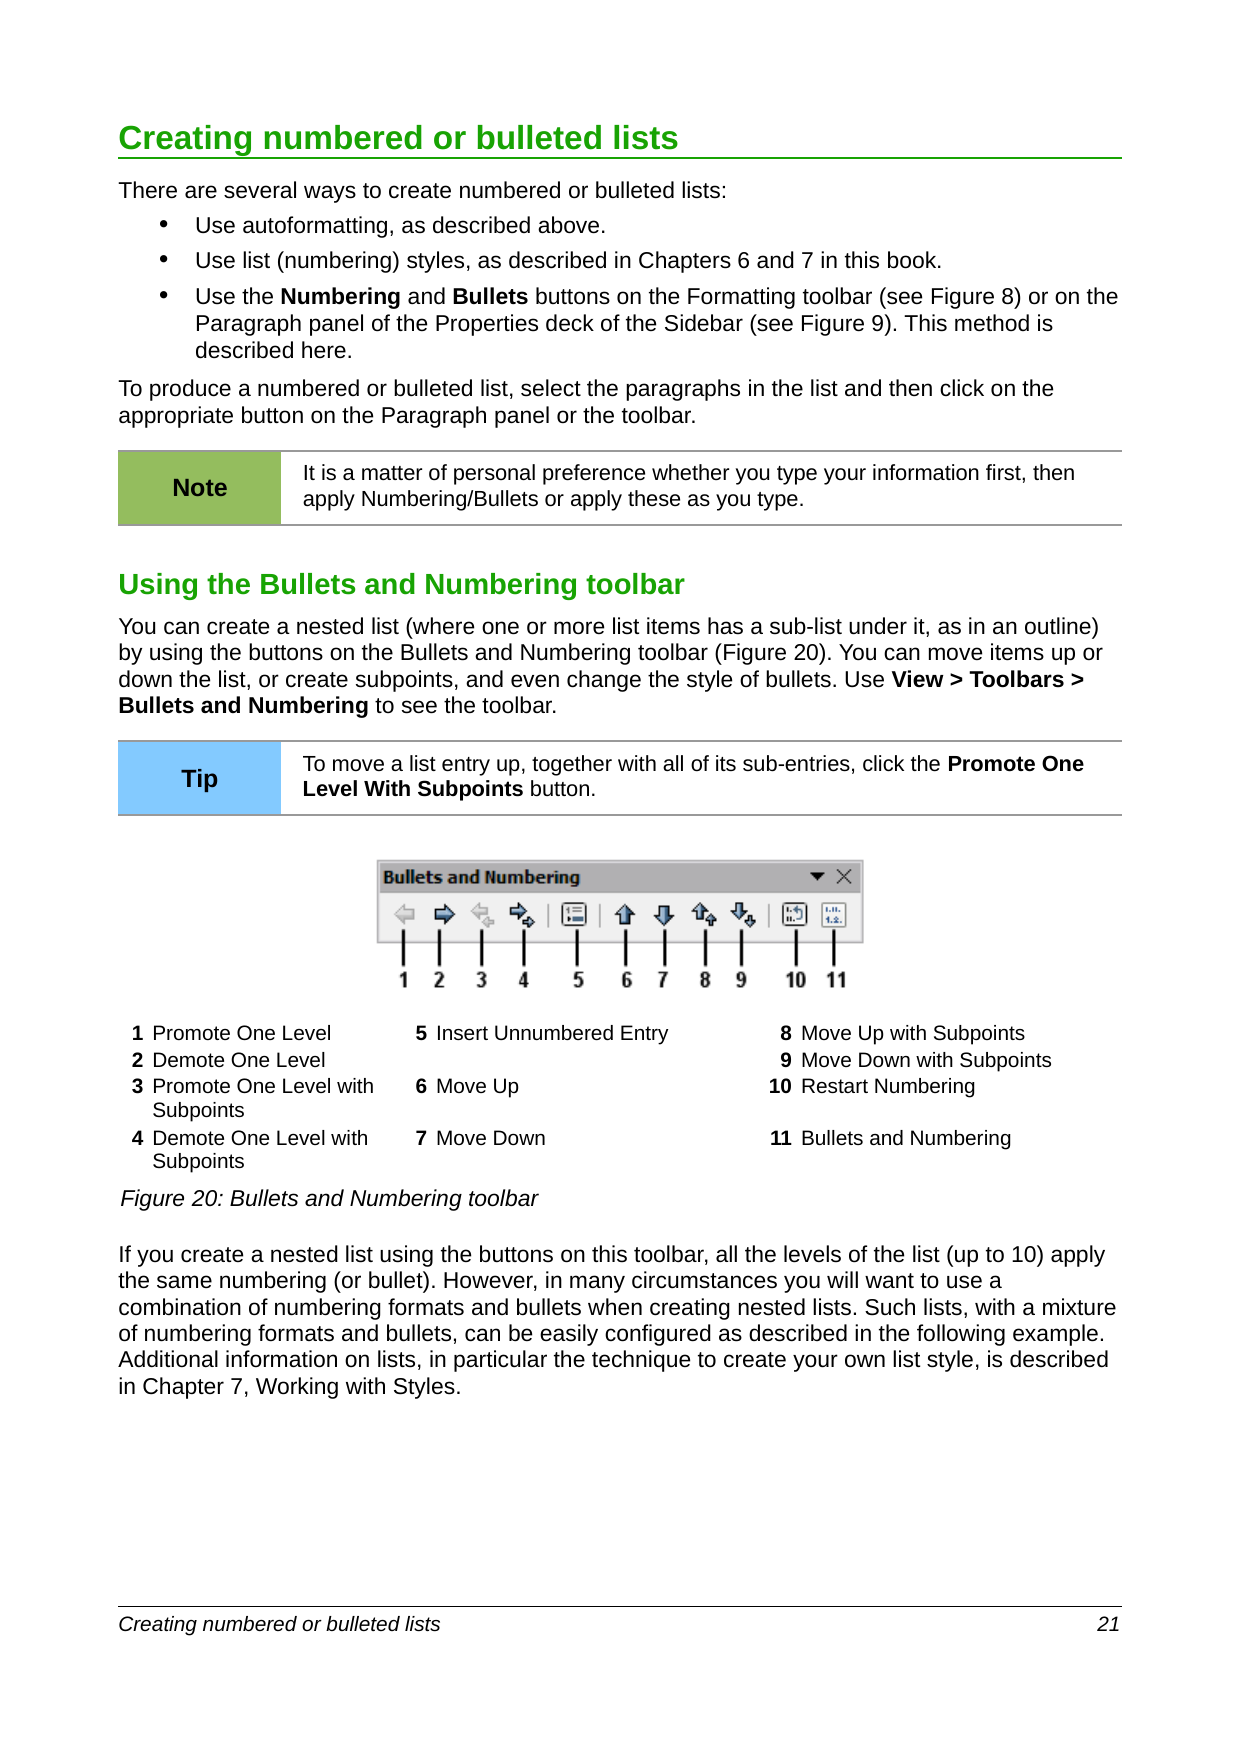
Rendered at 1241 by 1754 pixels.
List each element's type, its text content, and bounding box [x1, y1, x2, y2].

list Use list (numbering) styles, as described in Chapters 6 and 7 in this book. [156, 246, 1122, 275]
table_header Insert Unnumbered Entry [430, 1018, 752, 1071]
table_cell Demote One Level with Subpoints [146, 1122, 397, 1173]
table_header It is a matter of personal preference whether you type your information first, then apply Numbering/Bullets or apply these as you type. [281, 452, 1122, 524]
table_cell Bullets and Numbering [795, 1122, 1120, 1173]
text You can create a nested list (where one or more list items has a sub-list under it, as in an outline) by using the buttons on the Bullets and Numbering toolbar (Figure 20). You can move items up or down the list, or create subpoints, and even change the style of bullets. Use View > Toolbars > Bullets and Numbering to see the toolbar. [118, 613, 1122, 718]
table_cell Restart Numbering [795, 1071, 1120, 1122]
list Use autoformatting, as described above. [156, 210, 1122, 239]
table_cell Move Up [430, 1071, 752, 1122]
subtitle Creating numbered or bulleted lists [118, 118, 1122, 157]
table_header Move Up with Subpoints [795, 1018, 1120, 1044]
table_header Note [118, 452, 281, 524]
table_cell 10 [753, 1071, 795, 1122]
table_header To move a list entry up, together with all of its sub-entries, click the Promote One Level With Subpoints button. [281, 742, 1122, 814]
table_cell Move Down with Subpoints [795, 1044, 1120, 1071]
table_cell 3 [120, 1071, 146, 1122]
table_cell 9 [753, 1044, 795, 1071]
picture [374, 857, 867, 1005]
text Figure 20: Bullets and Numbering toolbar [120, 1185, 1120, 1211]
subtitle Using the Bullets and Numbering toolbar [118, 567, 1122, 601]
table_cell 4 [120, 1122, 146, 1173]
table_cell 11 [753, 1122, 795, 1173]
table_cell Promote One Level with Subpoints [146, 1071, 397, 1122]
table_cell 6 [397, 1071, 430, 1122]
table_cell 2 [120, 1044, 146, 1071]
table_header 8 [753, 1018, 795, 1044]
table_header Promote One Level [146, 1018, 397, 1044]
table_cell 7 [397, 1122, 430, 1173]
table_header 5 [397, 1018, 430, 1071]
table_cell Demote One Level [146, 1044, 397, 1071]
text If you create a nested list using the buttons on this toolbar, all the levels of the list (up to 10) apply the same numbering (or bullet). However, in many circumstances you will want to use a combination of numbering formats and bullets when creating nested lists. Such lists, with a mixture of numbering formats and bullets, can be easily configured as described in the following example. Additional information on lists, in particular the technique to create your own list style, is described in Chapter 7, Working with Styles. [118, 1241, 1122, 1399]
text To produce a numbered or bulleted list, select the paragraphs in the list and then click on the appropriate button on the Paragraph panel or the toolbar. [118, 375, 1122, 428]
table_header Tip [118, 742, 281, 814]
table_cell Move Down [430, 1122, 752, 1173]
list There are several ways to create numbered or bulleted lists: [118, 177, 1122, 204]
table_header 1 [120, 1018, 146, 1044]
list Use the Numbering and Bullets buttons on the Formatting toolbar (see Figure 8) or on the Paragraph panel of the Properties deck of the Sidebar (see Figure 9). This method is described here. [156, 281, 1122, 363]
